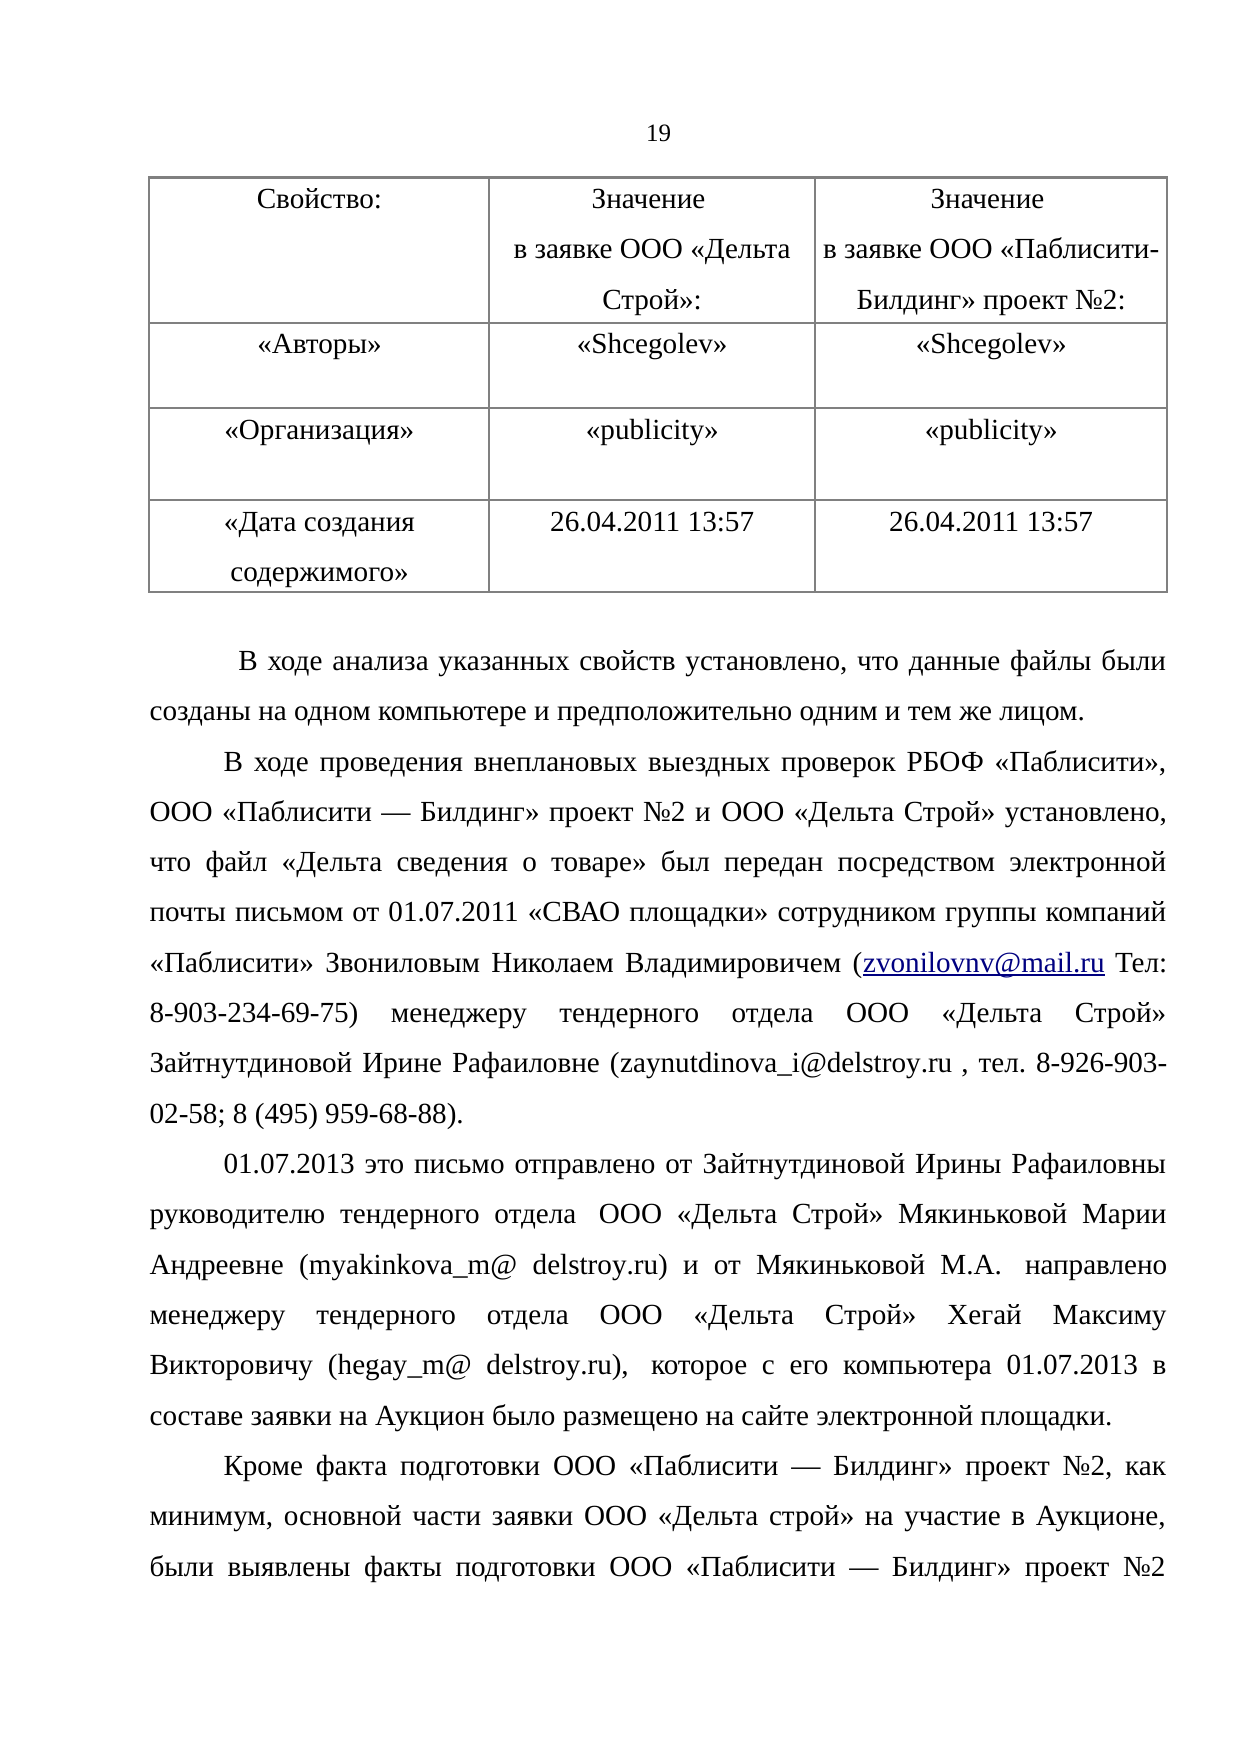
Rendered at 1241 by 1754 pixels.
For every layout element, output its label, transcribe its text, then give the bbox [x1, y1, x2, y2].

text Кроме факта подготовки ООО «Паблисити — Билдинг» проект №2, как минимум, основной части заявки ООО «Дельта строй» на участие в Аукционе, были выявлены факты подготовки ООО «Паблисити — Билдинг» проект №2 [149, 1448, 1167, 1582]
table_cell «Авторы» [150, 324, 488, 407]
table_cell «Дата создания содержимого» [150, 501, 488, 591]
table_cell «publicity» [816, 409, 1166, 499]
text В ходе анализа указанных свойств установлено, что данные файлы были созданы на одном компьютере и предположительно одним и тем же лицом. [149, 643, 1167, 727]
table_cell 26.04.2011 13:57 [490, 501, 814, 591]
table_cell «publicity» [490, 409, 814, 499]
table_header Значение в заявке ООО «Дельта Строй»: [490, 179, 814, 322]
table_header Значение в заявке ООО «Паблисити-Билдинг» проект №2: [816, 179, 1166, 322]
text 01.07.2013 это письмо отправлено от Зайтнутдиновой Ирины Рафаиловны руководителю тендерного отдела ООО «Дельта Строй» Мякиньковой Марии Андреевне (myakinkova_m@ delstroy.ru) и от Мякиньковой М.А. направлено менеджеру тендерного отдела ООО «Дельта Строй» Хегай Максиму Викторовичу (hegay_m@ delstroy.ru), которое с его компьютера 01.07.2013 в составе заявки на Аукцион было размещено на сайте электронной площадки. [149, 1146, 1167, 1431]
table_cell 26.04.2011 13:57 [816, 501, 1166, 591]
table_cell «Shcegolev» [816, 324, 1166, 407]
table_cell «Shcegolev» [490, 324, 814, 407]
table_header Свойство: [150, 179, 488, 322]
table_cell «Организация» [150, 409, 488, 499]
text В ходе проведения внеплановых выездных проверок РБОФ «Паблисити», ООО «Паблисити — Билдинг» проект №2 и ООО «Дельта Строй» установлено, что файл «Дельта сведения о товаре» был передан посредством электронной почты письмом от 01.07.2011 «СВАО площадки» сотрудником группы компаний «Паблисити» Звониловым Николаем Владимировичем (zvonilovnv@mail.ru Тел: 8-903-234-69-75) менеджеру тендерного отдела ООО «Дельта Строй» Зайтнутдиновой Ирине Рафаиловне (zaynutdinova_i@delstroy.ru , тел. 8-926-903-02-58; 8 (495) 959-68-88). [149, 744, 1167, 1129]
